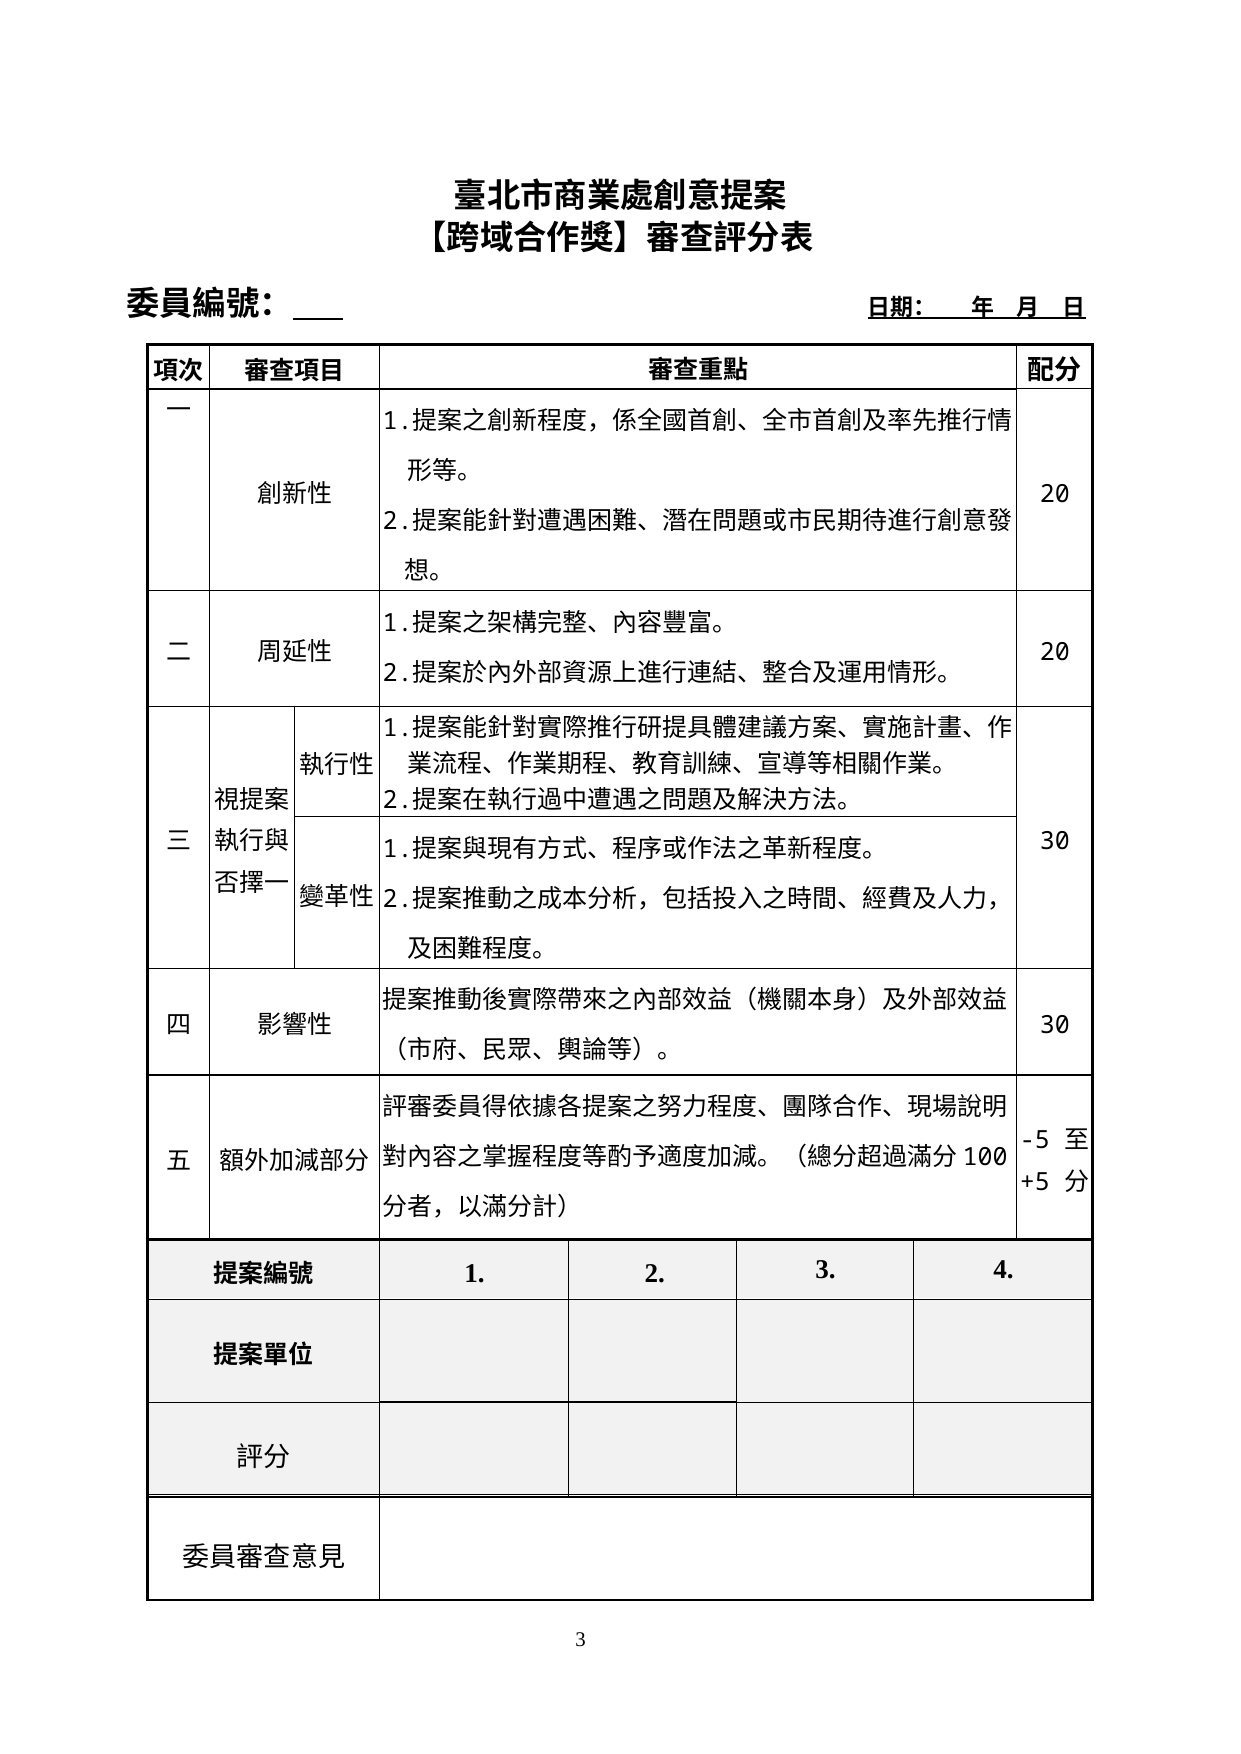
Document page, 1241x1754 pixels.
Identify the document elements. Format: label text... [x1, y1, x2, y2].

table_cell 20 [1017, 591, 1091, 706]
table_cell 執行性 [295, 707, 379, 816]
table_cell 1.提案之架構完整、內容豐富。 2.提案於內外部資源上進行連結、整合及運用情形。 [380, 591, 1016, 706]
table_cell [569, 1300, 736, 1401]
table_cell 2. [569, 1241, 736, 1298]
table_cell 創新性 [210, 390, 379, 590]
table_cell 五 [149, 1076, 209, 1238]
text 【跨域合作獎】審查評分表 [148, 216, 1092, 258]
table_cell [737, 1300, 913, 1401]
table_cell 四 [149, 969, 209, 1074]
table_cell 評分 [149, 1403, 379, 1494]
table_cell 提案推動後實際帶來之內部效益（機關本身）及外部效益（市府、民眾、輿論等）。 [380, 969, 1016, 1074]
table_cell [380, 1300, 568, 1401]
table_cell 30 [1017, 707, 1091, 967]
table_header 項次 [149, 346, 209, 388]
table_cell 1. [380, 1241, 568, 1298]
table_cell 一 [149, 390, 209, 590]
table_cell 4. [914, 1241, 1091, 1298]
table_cell 評審委員得依據各提案之努力程度、團隊合作、現場說明對內容之掌握程度等酌予適度加減。（總分超過滿分100分者，以滿分計） [380, 1076, 1016, 1238]
table_header 配分 [1017, 346, 1091, 388]
table_cell 視提案執行與否擇一 [210, 707, 294, 967]
table_cell [737, 1403, 913, 1494]
table_cell 二 [149, 591, 209, 706]
table_cell 30 [1017, 969, 1091, 1074]
table_cell 變革性 [295, 817, 379, 967]
table_cell 1.提案之創新程度，係全國首創、全市首創及率先推行情形等。 2.提案能針對遭遇困難、潛在問題或市民期待進行創意發想。 [380, 390, 1016, 590]
table_cell 提案編號 [149, 1241, 379, 1298]
table_cell [380, 1498, 1091, 1599]
table_cell 委員審查意見 [149, 1498, 379, 1599]
table_cell 1.提案與現有方式、程序或作法之革新程度。 2.提案推動之成本分析，包括投入之時間、經費及人力，及困難程度。 [380, 817, 1016, 967]
table_cell 額外加減部分 [210, 1076, 379, 1238]
table_cell -5 至 +5 分 [1017, 1076, 1091, 1238]
table_cell 影響性 [210, 969, 379, 1074]
table_cell [914, 1300, 1091, 1401]
text 臺北市商業處創意提案 [148, 174, 1092, 216]
table_cell 周延性 [210, 591, 379, 706]
table_cell [569, 1403, 736, 1494]
table_header 審查項目 [210, 346, 379, 388]
table_cell 20 [1017, 389, 1091, 590]
table_cell 1.提案能針對實際推行研提具體建議方案、實施計畫、作業流程、作業期程、教育訓練、宣導等相關作業。 2.提案在執行過中遭遇之問題及解決方法。 [380, 707, 1016, 816]
table_header 審查重點 [380, 346, 1016, 388]
table_cell 提案單位 [149, 1300, 379, 1401]
table_cell [914, 1403, 1091, 1494]
table_cell 三 [149, 707, 209, 967]
table_cell [380, 1403, 568, 1494]
text 委員編號： 日期： 年 月 日 [48, 276, 1129, 324]
table_cell 3. [737, 1241, 913, 1298]
